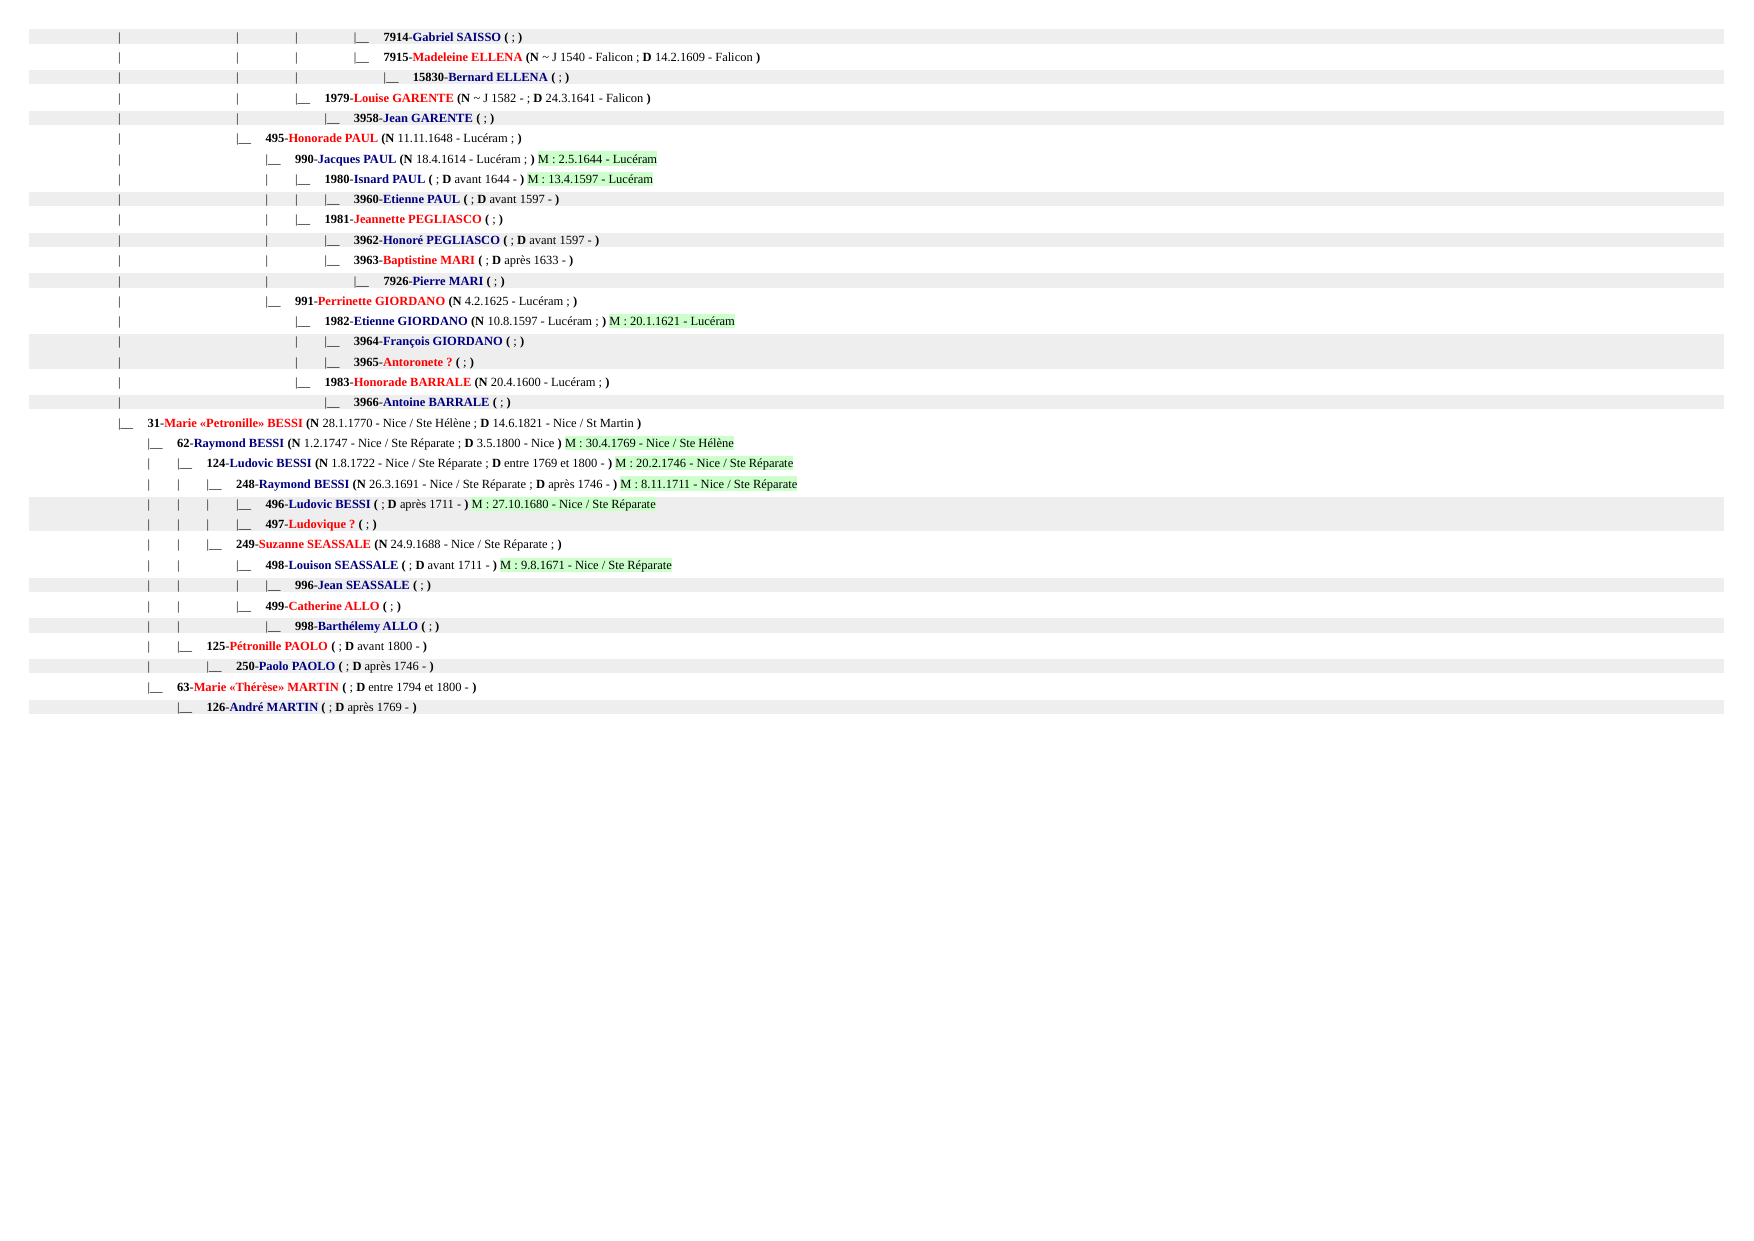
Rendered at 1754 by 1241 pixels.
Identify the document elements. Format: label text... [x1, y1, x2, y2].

text | |__ 124-Ludovic BESSI (N 1.8.1722 - Nice / Ste Réparate ; D entre 1769 et 1800 - ) M : 20.2.1746 - Nice / Ste Réparate [29, 456, 1724, 470]
text | | | |__ 3960-Etienne PAUL ( ; D avant 1597 - ) [29, 192, 1724, 206]
text | | | |__ 497-Ludovique ? ( ; ) [29, 517, 1724, 531]
text | | |__ 3958-Jean GARENTE ( ; ) [29, 111, 1724, 125]
text | |__ 125-Pétronille PAOLO ( ; D avant 1800 - ) [29, 639, 1724, 653]
text | | |__ 3965-Antoronete ? ( ; ) [29, 354, 1724, 369]
text |__ 126-André MARTIN ( ; D après 1769 - ) [29, 700, 1724, 714]
text |__ 62-Raymond BESSI (N 1.2.1747 - Nice / Ste Réparate ; D 3.5.1800 - Nice ) M : 30.4.1769 - Nice / Ste Hélène [29, 436, 1724, 450]
text | | |__ 499-Catherine ALLO ( ; ) [29, 598, 1724, 613]
text | |__ 250-Paolo PAOLO ( ; D après 1746 - ) [29, 659, 1724, 673]
text | | | |__ 496-Ludovic BESSI ( ; D après 1711 - ) M : 27.10.1680 - Nice / Ste Réparate [29, 497, 1724, 511]
text | |__ 3966-Antoine BARRALE ( ; ) [29, 395, 1724, 409]
text | | |__ 3962-Honoré PEGLIASCO ( ; D avant 1597 - ) [29, 233, 1724, 247]
text | | |__ 7926-Pierre MARI ( ; ) [29, 273, 1724, 288]
text | | | |__ 996-Jean SEASSALE ( ; ) [29, 578, 1724, 592]
text | |__ 1983-Honorade BARRALE (N 20.4.1600 - Lucéram ; ) [29, 375, 1724, 389]
text | | |__ 1980-Isnard PAUL ( ; D avant 1644 - ) M : 13.4.1597 - Lucéram [29, 172, 1724, 186]
text | | |__ 248-Raymond BESSI (N 26.3.1691 - Nice / Ste Réparate ; D après 1746 - ) M : 8.11.1711 - Nice / Ste Réparate [29, 476, 1724, 491]
text | |__ 495-Honorade PAUL (N 11.11.1648 - Lucéram ; ) [29, 131, 1724, 145]
text | | |__ 249-Suzanne SEASSALE (N 24.9.1688 - Nice / Ste Réparate ; ) [29, 537, 1724, 552]
text | | |__ 1981-Jeannette PEGLIASCO ( ; ) [29, 212, 1724, 227]
text | | | |__ 15830-Bernard ELLENA ( ; ) [29, 70, 1724, 84]
text | | |__ 1979-Louise GARENTE (N ~ J 1582 - ; D 24.3.1641 - Falicon ) [29, 90, 1724, 105]
text | |__ 991-Perrinette GIORDANO (N 4.2.1625 - Lucéram ; ) [29, 293, 1724, 308]
text |__ 31-Marie «Petronille» BESSI (N 28.1.1770 - Nice / Ste Hélène ; D 14.6.1821 - Nice / St Martin ) [29, 415, 1724, 430]
text | | |__ 3964-François GIORDANO ( ; ) [29, 334, 1724, 348]
text | |__ 1982-Etienne GIORDANO (N 10.8.1597 - Lucéram ; ) M : 20.1.1621 - Lucéram [29, 314, 1724, 328]
text | |__ 990-Jacques PAUL (N 18.4.1614 - Lucéram ; ) M : 2.5.1644 - Lucéram [29, 151, 1724, 166]
text | | | |__ 7915-Madeleine ELLENA (N ~ J 1540 - Falicon ; D 14.2.1609 - Falicon ) [29, 50, 1724, 64]
text |__ 63-Marie «Thérèse» MARTIN ( ; D entre 1794 et 1800 - ) [29, 679, 1724, 694]
text | | |__ 998-Barthélemy ALLO ( ; ) [29, 618, 1724, 633]
text | | | |__ 7914-Gabriel SAISSO ( ; ) [29, 29, 1724, 44]
text | | |__ 3963-Baptistine MARI ( ; D après 1633 - ) [29, 253, 1724, 267]
text | | |__ 498-Louison SEASSALE ( ; D avant 1711 - ) M : 9.8.1671 - Nice / Ste Réparate [29, 558, 1724, 572]
